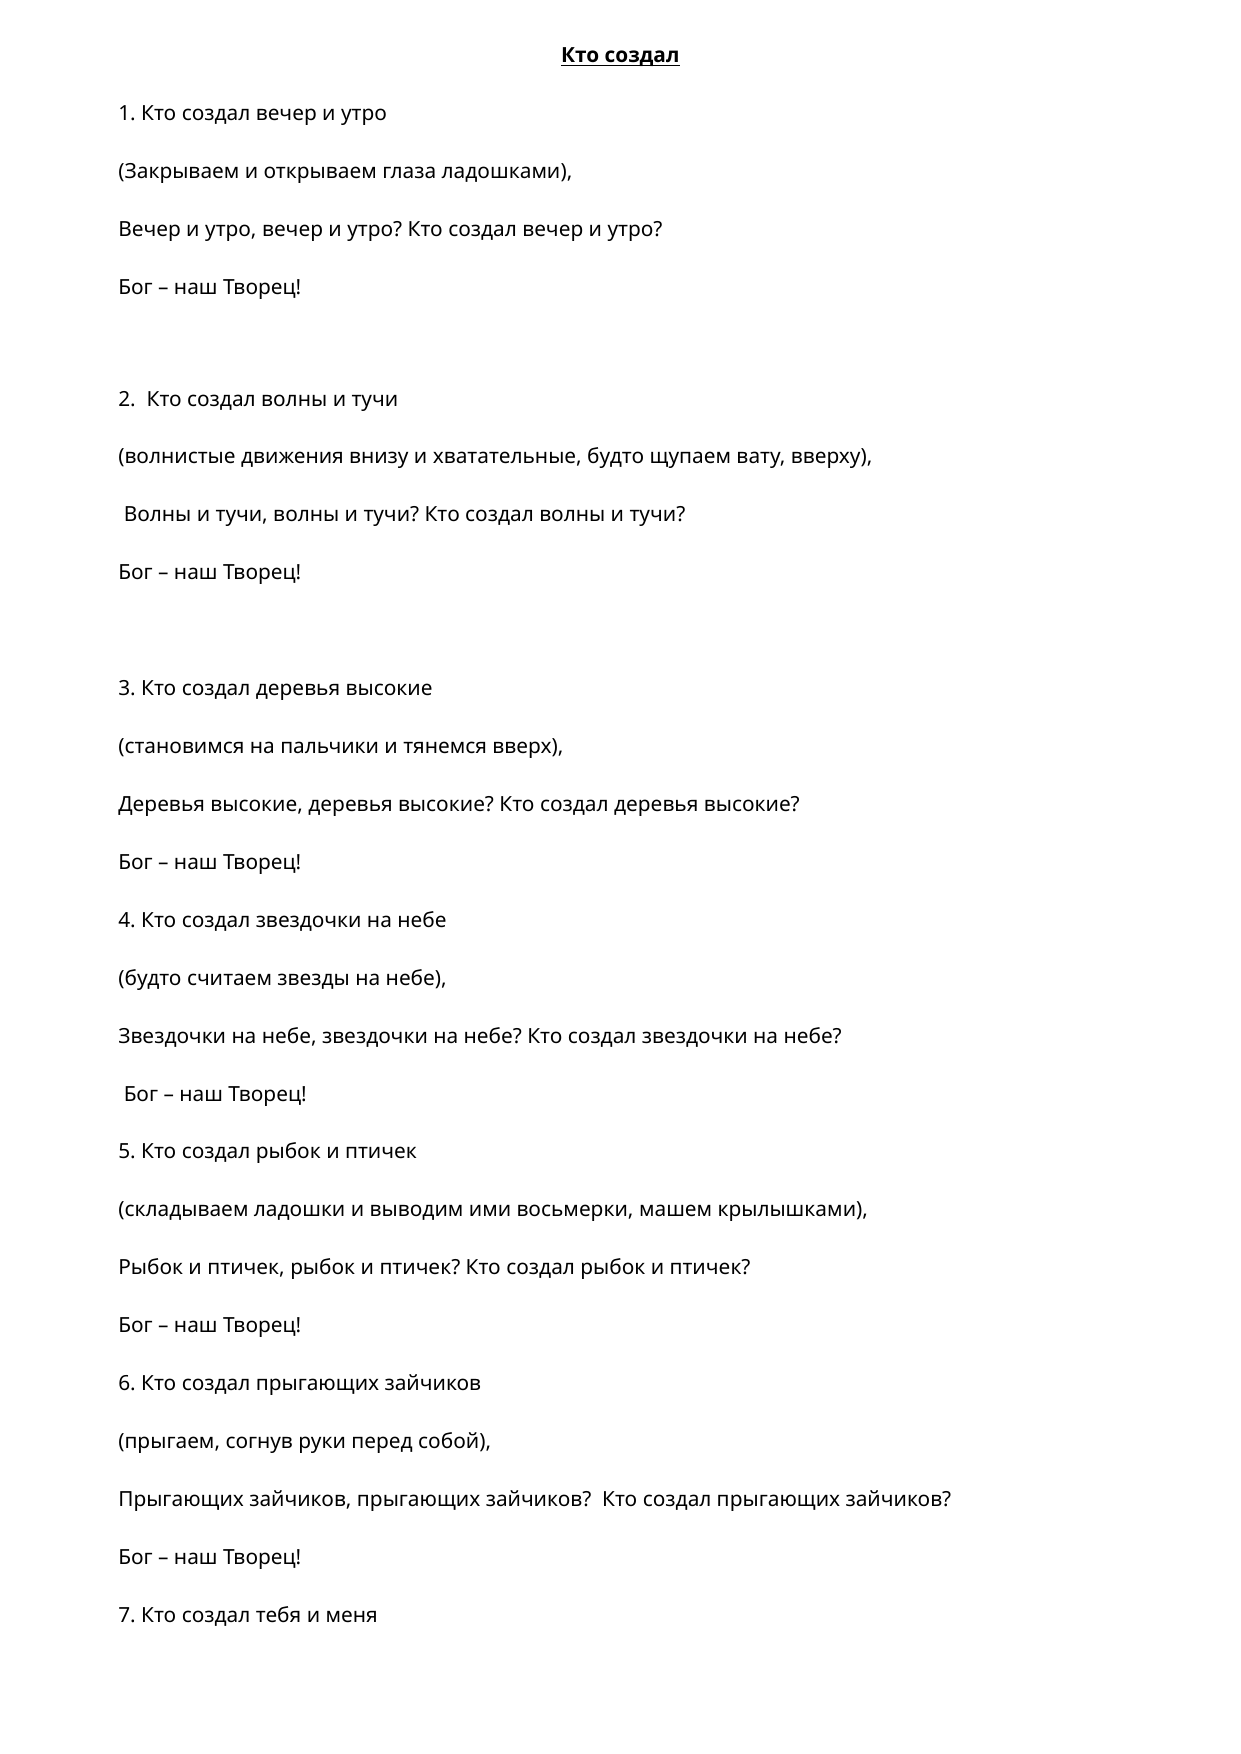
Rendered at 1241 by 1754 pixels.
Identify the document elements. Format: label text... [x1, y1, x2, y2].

list Бог – наш Творец! [118, 272, 1122, 301]
list 2. Кто создал волны и тучи [118, 384, 1122, 412]
list Бог – наш Творец! [118, 557, 1122, 586]
list 3. Кто создал деревья высокие [118, 673, 1122, 702]
list Бог – наш Творец! [118, 1542, 1122, 1571]
list 6. Кто создал прыгающих зайчиков [118, 1368, 1122, 1397]
list 5. Кто создал рыбок и птичек [118, 1137, 1122, 1165]
list (Закрываем и открываем глаза ладошками), [118, 156, 1122, 185]
list Волны и тучи, волны и тучи? Кто создал волны и тучи? [118, 499, 1122, 528]
list Бог – наш Творец! [118, 1310, 1122, 1339]
list Звездочки на небе, звездочки на небе? Кто создал звездочки на небе? [118, 1021, 1122, 1049]
list (прыгаем, согнув руки перед собой), [118, 1426, 1122, 1455]
list Вечер и утро, вечер и утро? Кто создал вечер и утро? [118, 214, 1122, 243]
list Рыбок и птичек, рыбок и птичек? Кто создал рыбок и птичек? [118, 1252, 1122, 1281]
list Бог – наш Творец! [118, 1079, 1122, 1107]
list 1. Кто создал вечер и утро [118, 98, 1122, 127]
list (складываем ладошки и выводим ими восьмерки, машем крылышками), [118, 1194, 1122, 1223]
list (будто считаем звезды на небе), [118, 963, 1122, 991]
text Кто создал [118, 41, 1122, 69]
list 4. Кто создал звездочки на небе [118, 905, 1122, 933]
list Деревья высокие, деревья высокие? Кто создал деревья высокие? [118, 789, 1122, 818]
list 7. Кто создал тебя и меня [118, 1600, 1122, 1628]
list (становимся на пальчики и тянемся вверх), [118, 731, 1122, 760]
list (волнистые движения внизу и хватательные, будто щупаем вату, вверху), [118, 442, 1122, 470]
list Прыгающих зайчиков, прыгающих зайчиков? Кто создал прыгающих зайчиков? [118, 1484, 1122, 1513]
list Бог – наш Творец! [118, 847, 1122, 876]
